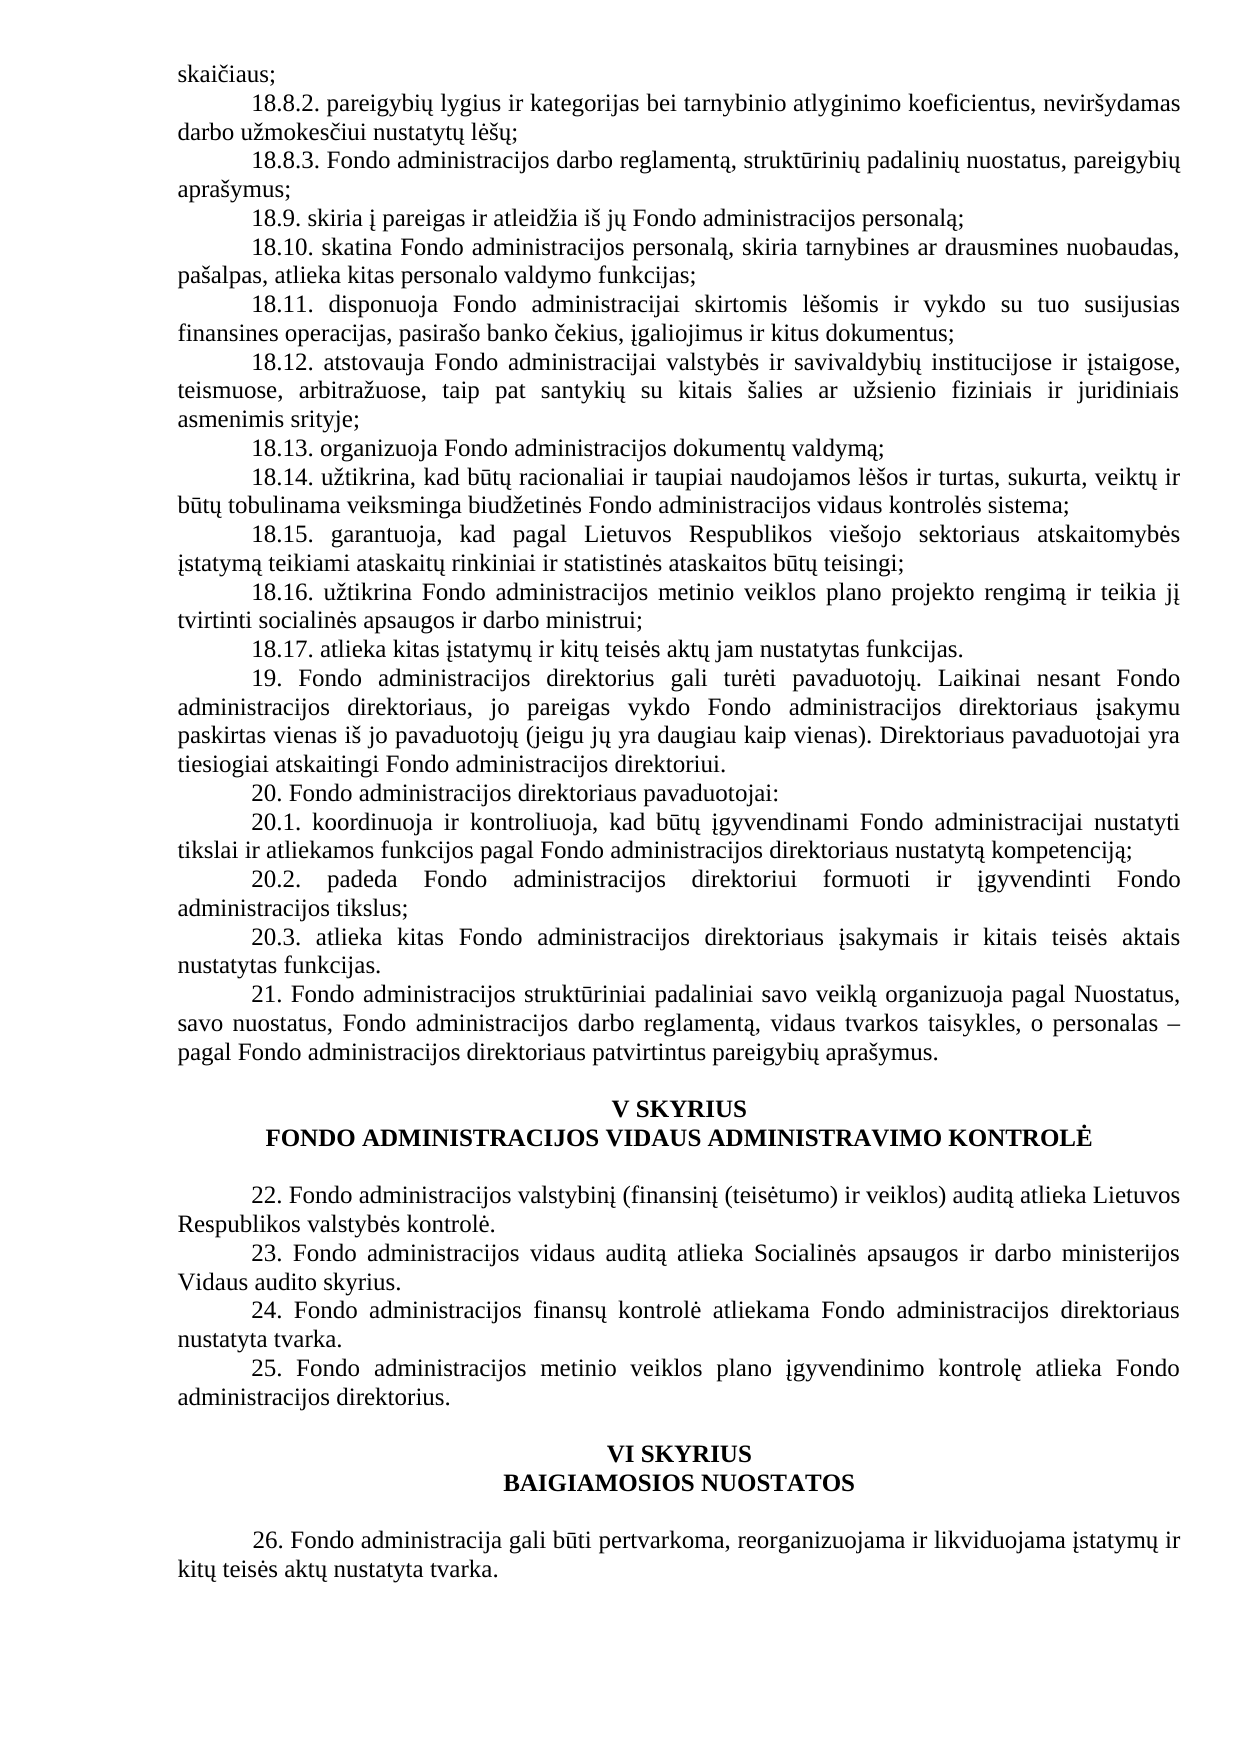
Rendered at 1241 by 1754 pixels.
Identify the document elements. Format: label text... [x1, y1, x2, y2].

text 23. Fondo administracijos vidaus auditą atlieka Socialinės apsaugos ir darbo ministerijos Vidaus audito skyrius. [177, 1238, 1181, 1295]
text 18.15. garantuoja, kad pagal Lietuvos Respublikos viešojo sektoriaus atskaitomybės įstatymą teikiami ataskaitų rinkiniai ir statistinės ataskaitos būtų teisingi; [177, 519, 1181, 577]
text BAIGIAMOSIOS NUOSTATOS [177, 1468, 1181, 1497]
text 20.1. koordinuoja ir kontroliuoja, kad būtų įgyvendinami Fondo administracijai nustatyti tikslai ir atliekamos funkcijos pagal Fondo administracijos direktoriaus nustatytą kompetenciją; [177, 807, 1181, 864]
text 18.14. užtikrina, kad būtų racionaliai ir taupiai naudojamos lėšos ir turtas, sukurta, veiktų ir būtų tobulinama veiksminga biudžetinės Fondo administracijos vidaus kontrolės sistema; [177, 462, 1181, 519]
text 20.2. padeda Fondo administracijos direktoriui formuoti ir įgyvendinti Fondo administracijos tikslus; [177, 864, 1181, 922]
text 25. Fondo administracijos metinio veiklos plano įgyvendinimo kontrolę atlieka Fondo administracijos direktorius. [177, 1353, 1181, 1410]
text 19. Fondo administracijos direktorius gali turėti pavaduotojų. Laikinai nesant Fondo administracijos direktoriaus, jo pareigas vykdo Fondo administracijos direktoriaus įsakymu paskirtas vienas iš jo pavaduotojų (jeigu jų yra daugiau kaip vienas). Direktoriaus pavaduotojai yra tiesiogiai atskaitingi Fondo administracijos direktoriui. [177, 663, 1181, 778]
text 18.8.2. pareigybių lygius ir kategorijas bei tarnybinio atlyginimo koeficientus, neviršydamas darbo užmokesčiui nustatytų lėšų; [177, 88, 1181, 145]
text 22. Fondo administracijos valstybinį (finansinį (teisėtumo) ir veiklos) auditą atlieka Lietuvos Respublikos valstybės kontrolė. [177, 1180, 1181, 1238]
text 18.8.3. Fondo administracijos darbo reglamentą, struktūrinių padalinių nuostatus, pareigybių aprašymus; [177, 145, 1181, 203]
text 20. Fondo administracijos direktoriaus pavaduotojai: [177, 778, 1181, 807]
text 18.12. atstovauja Fondo administracijai valstybės ir savivaldybių institucijose ir įstaigose, teismuose, arbitražuose, taip pat santykių su kitais šalies ar užsienio fiziniais ir juridiniais asmenimis srityje; [177, 347, 1181, 433]
text V SKYRIUS [177, 1094, 1181, 1123]
text 18.13. organizuoja Fondo administracijos dokumentų valdymą; [177, 433, 1181, 462]
text 20.3. atlieka kitas Fondo administracijos direktoriaus įsakymais ir kitais teisės aktais nustatytas funkcijas. [177, 922, 1181, 979]
text FONDO ADMINISTRACIJOS VIDAUS ADMINISTRAVIMO KONTROLĖ [177, 1123, 1181, 1152]
text 26. Fondo administracija gali būti pertvarkoma, reorganizuojama ir likviduojama įstatymų ir kitų teisės aktų nustatyta tvarka. [177, 1525, 1181, 1583]
text 18.9. skiria į pareigas ir atleidžia iš jų Fondo administracijos personalą; [177, 203, 1181, 232]
text 18.16. užtikrina Fondo administracijos metinio veiklos plano projekto rengimą ir teikia jį tvirtinti socialinės apsaugos ir darbo ministrui; [177, 577, 1181, 634]
text 18.11. disponuoja Fondo administracijai skirtomis lėšomis ir vykdo su tuo susijusias finansines operacijas, pasirašo banko čekius, įgaliojimus ir kitus dokumentus; [177, 289, 1181, 347]
text 21. Fondo administracijos struktūriniai padaliniai savo veiklą organizuoja pagal Nuostatus, savo nuostatus, Fondo administracijos darbo reglamentą, vidaus tvarkos taisykles, o personalas – pagal Fondo administracijos direktoriaus patvirtintus pareigybių aprašymus. [177, 979, 1181, 1065]
text 18.10. skatina Fondo administracijos personalą, skiria tarnybines ar drausmines nuobaudas, pašalpas, atlieka kitas personalo valdymo funkcijas; [177, 232, 1181, 289]
text 18.17. atlieka kitas įstatymų ir kitų teisės aktų jam nustatytas funkcijas. [177, 634, 1181, 663]
text skaičiaus; [177, 59, 1181, 88]
text 24. Fondo administracijos finansų kontrolė atliekama Fondo administracijos direktoriaus nustatyta tvarka. [177, 1295, 1181, 1353]
text VI SKYRIUS [177, 1439, 1181, 1468]
